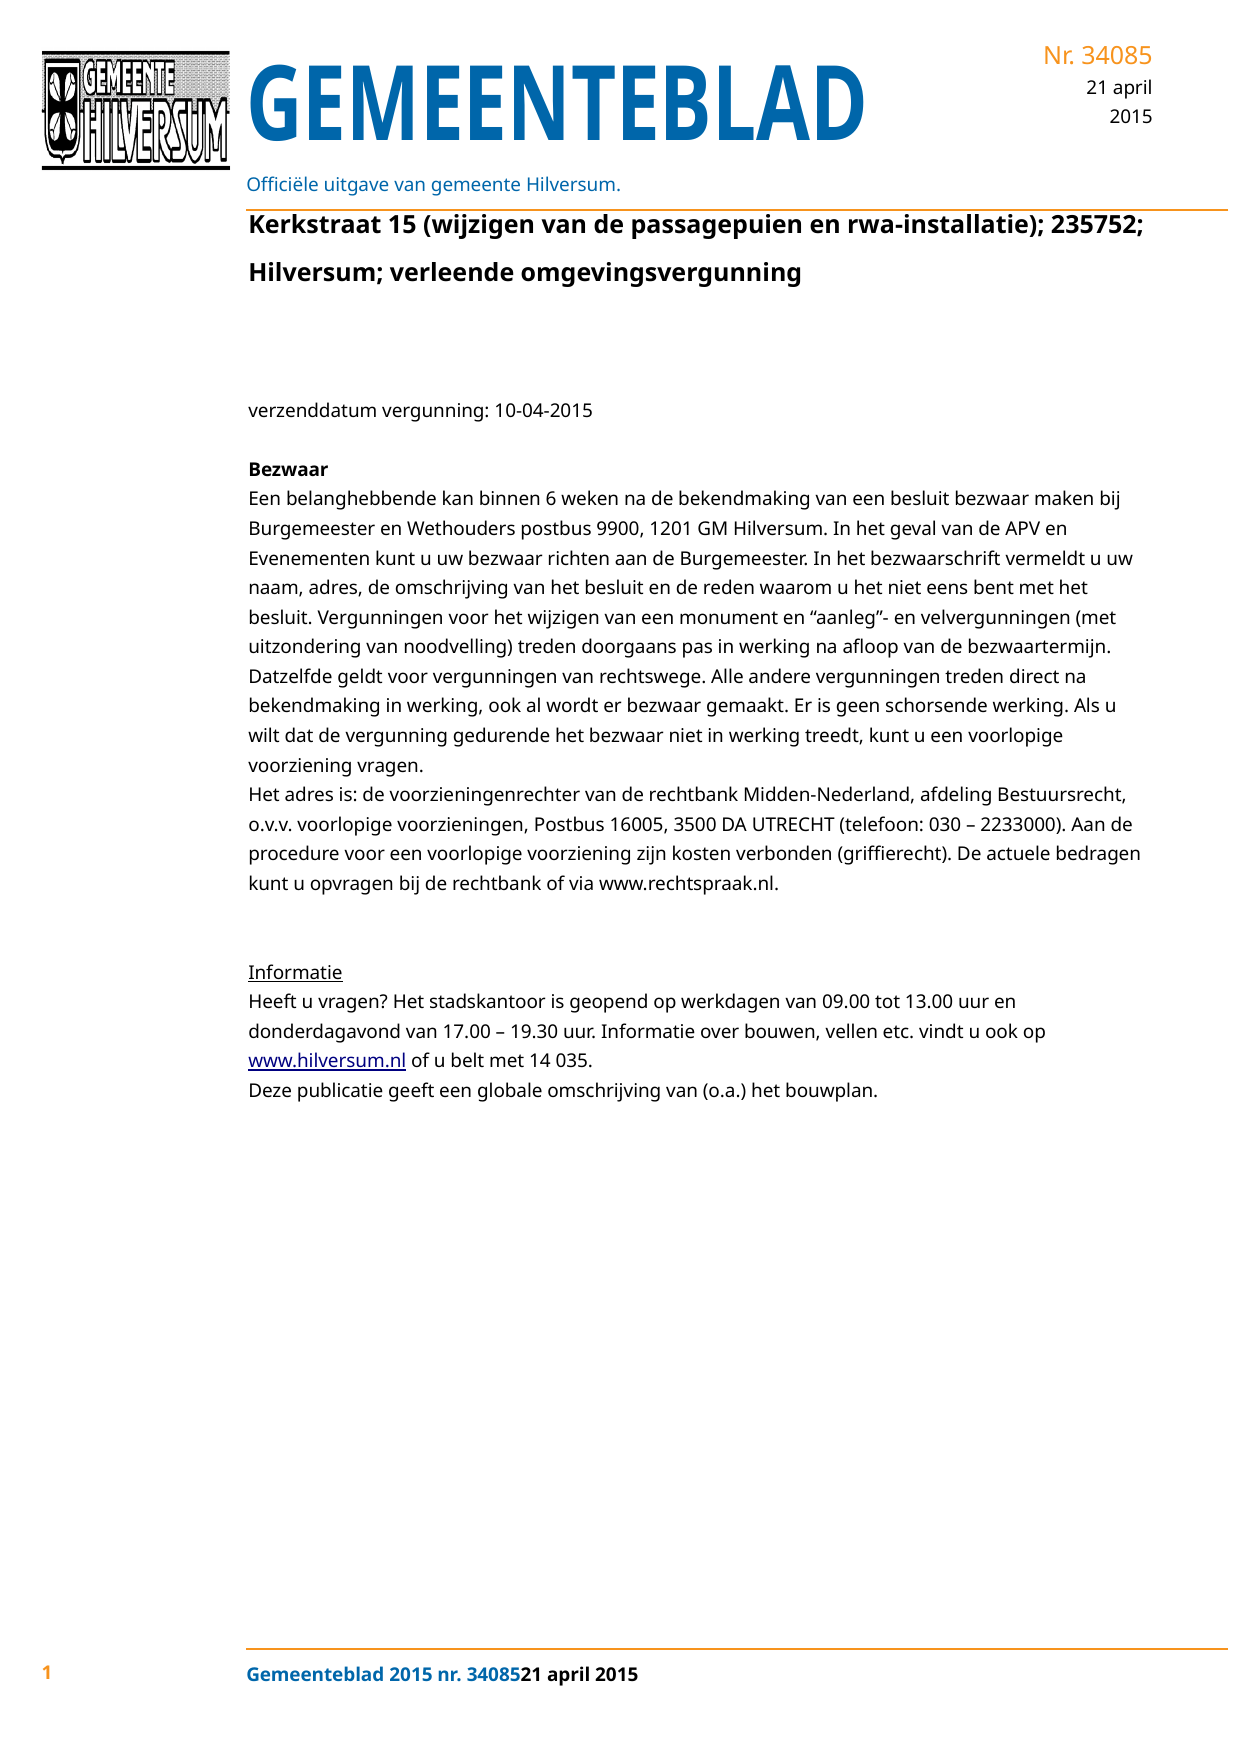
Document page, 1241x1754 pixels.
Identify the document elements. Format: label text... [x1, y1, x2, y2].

text Informatie [248, 959, 1152, 984]
text Het adres is: de voorzieningenrechter van de rechtbank Midden-Nederland, afdeling Bestuursrecht, o.v.v. voorlopige voorzieningen, Postbus 16005, 3500 DA UTRECHT (telefoon: 030 – 2233000). Aan de procedure voor een voorlopige voorziening zijn kosten verbonden (griffierecht). De actuele bedragen kunt u opvragen bij de rechtbank of via www.rechtspraak.nl. [248, 781, 1152, 896]
text verzenddatum vergunning: 10-04-2015 [248, 397, 1152, 422]
text Bezwaar [248, 456, 1152, 482]
text Een belanghebbende kan binnen 6 weken na de bekendmaking van een besluit bezwaar maken bij Burgemeester en Wethouders postbus 9900, 1201 GM Hilversum. In het geval van de APV en Evenementen kunt u uw bezwaar richten aan de Burgemeester. In het bezwaarschrift vermeldt u uw naam, adres, de omschrijving van het besluit en de reden waarom u het niet eens bent met het besluit. Vergunningen voor het wijzigen van een monument en “aanleg”- en velvergunningen (met uitzondering van noodvelling) treden doorgaans pas in werking na afloop van de bezwaartermijn. Datzelfde geldt voor vergunningen van rechtswege. Alle andere vergunningen treden direct na bekendmaking in werking, ook al wordt er bezwaar gemaakt. Er is geen schorsende werking. Als u wilt dat de vergunning gedurende het bezwaar niet in werking treedt, kunt u een voorlopige voorziening vragen. [248, 486, 1152, 777]
text Deze publicatie geeft een globale omschrijving van (o.a.) het bouwplan. [248, 1077, 1152, 1103]
text Kerkstraat 15 (wijzigen van de passagepuien en rwa-installatie); 235752; Hilversum; verleende omgevingsvergunning [248, 211, 1152, 288]
text Heeft u vragen? Het stadskantoor is geopend op werkdagen van 09.00 tot 13.00 uur en donderdagavond van 17.00 – 19.30 uur. Informatie over bouwen, vellen etc. vindt u ook op www.hilversum.nl of u belt met 14 035. [248, 988, 1152, 1073]
picture [41, 47, 231, 172]
